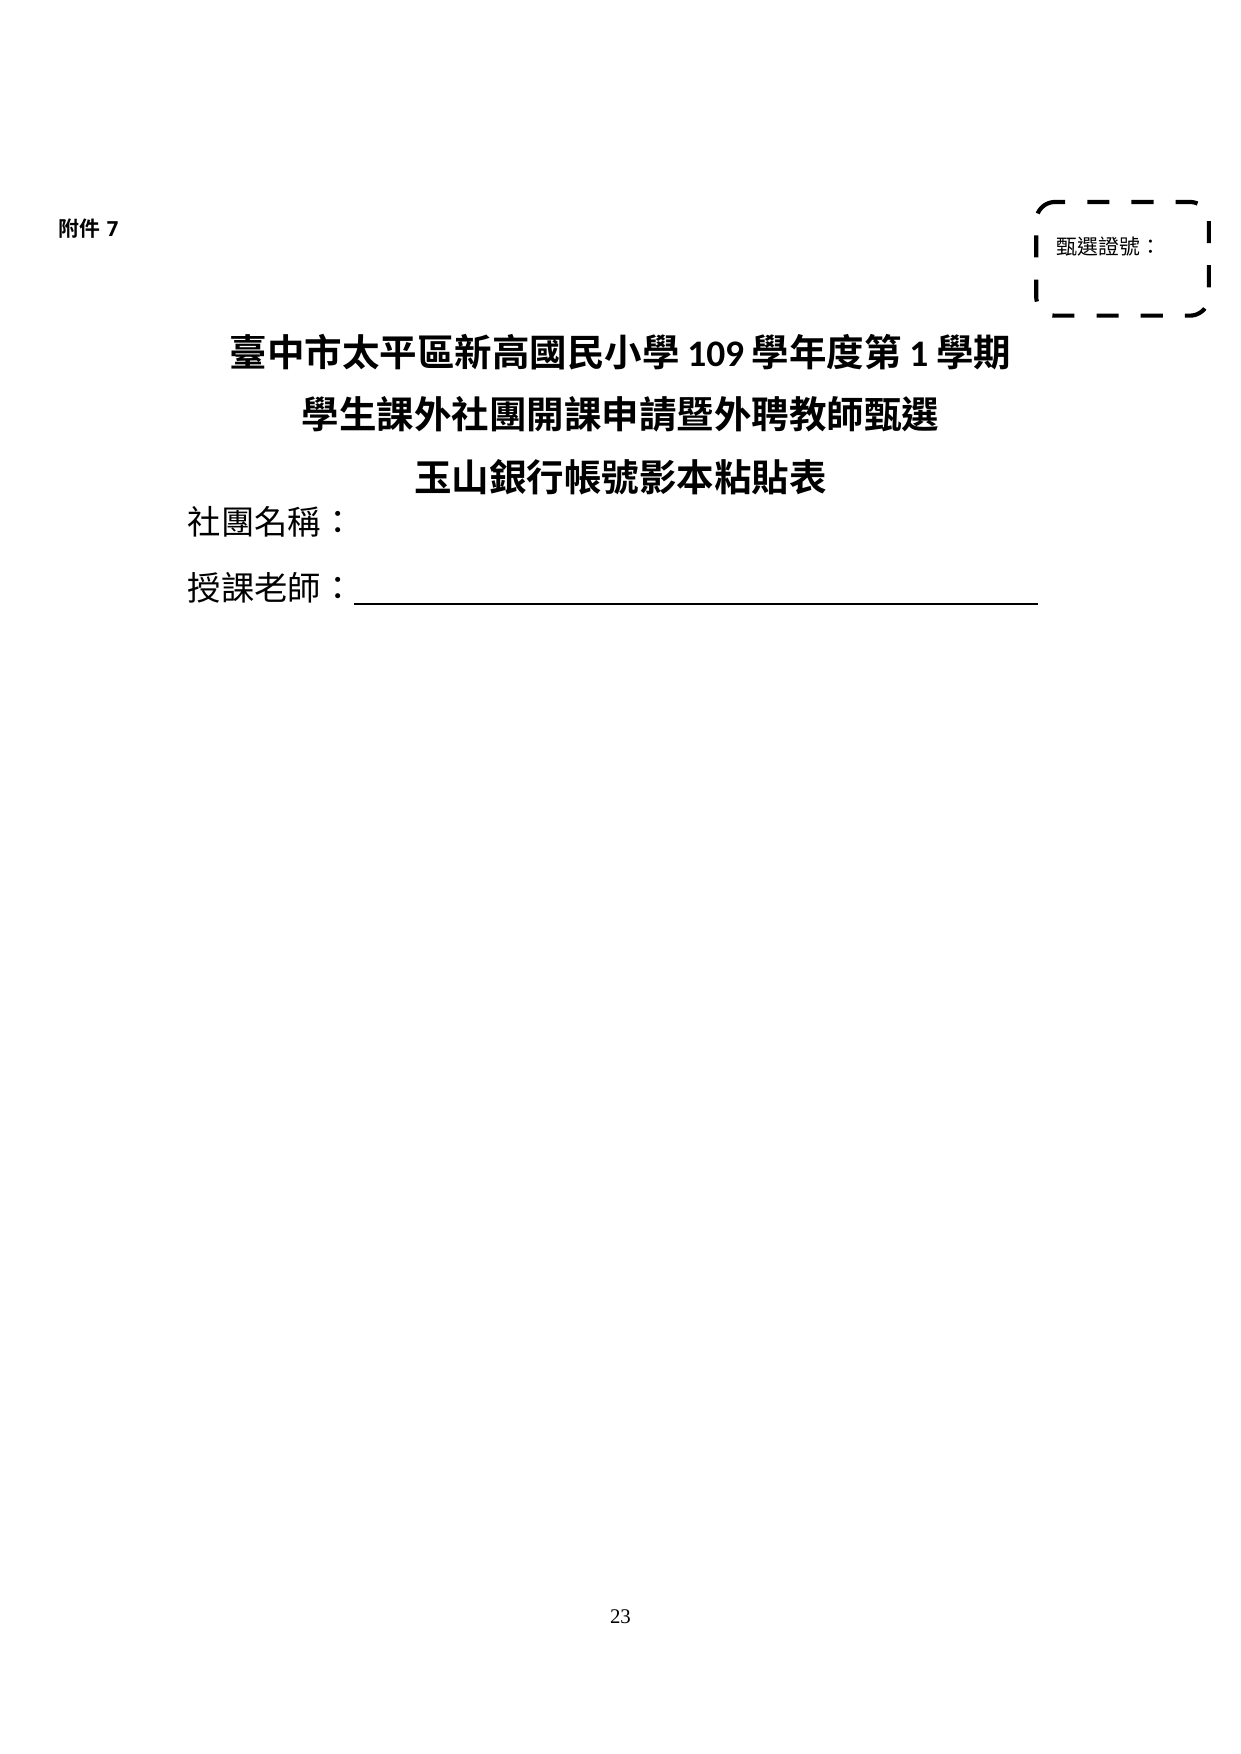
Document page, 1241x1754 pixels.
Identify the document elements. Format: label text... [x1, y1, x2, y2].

text 臺中市太平區新高國民小學109學年度第1學期 [187, 308, 1053, 371]
text 授課老師： [187, 544, 1053, 606]
text 學生課外社團開課申請暨外聘教師甄選 [187, 371, 1053, 433]
text 玉山銀行帳號影本粘貼表 [187, 433, 1053, 496]
text 社團名稱： [187, 496, 1053, 544]
